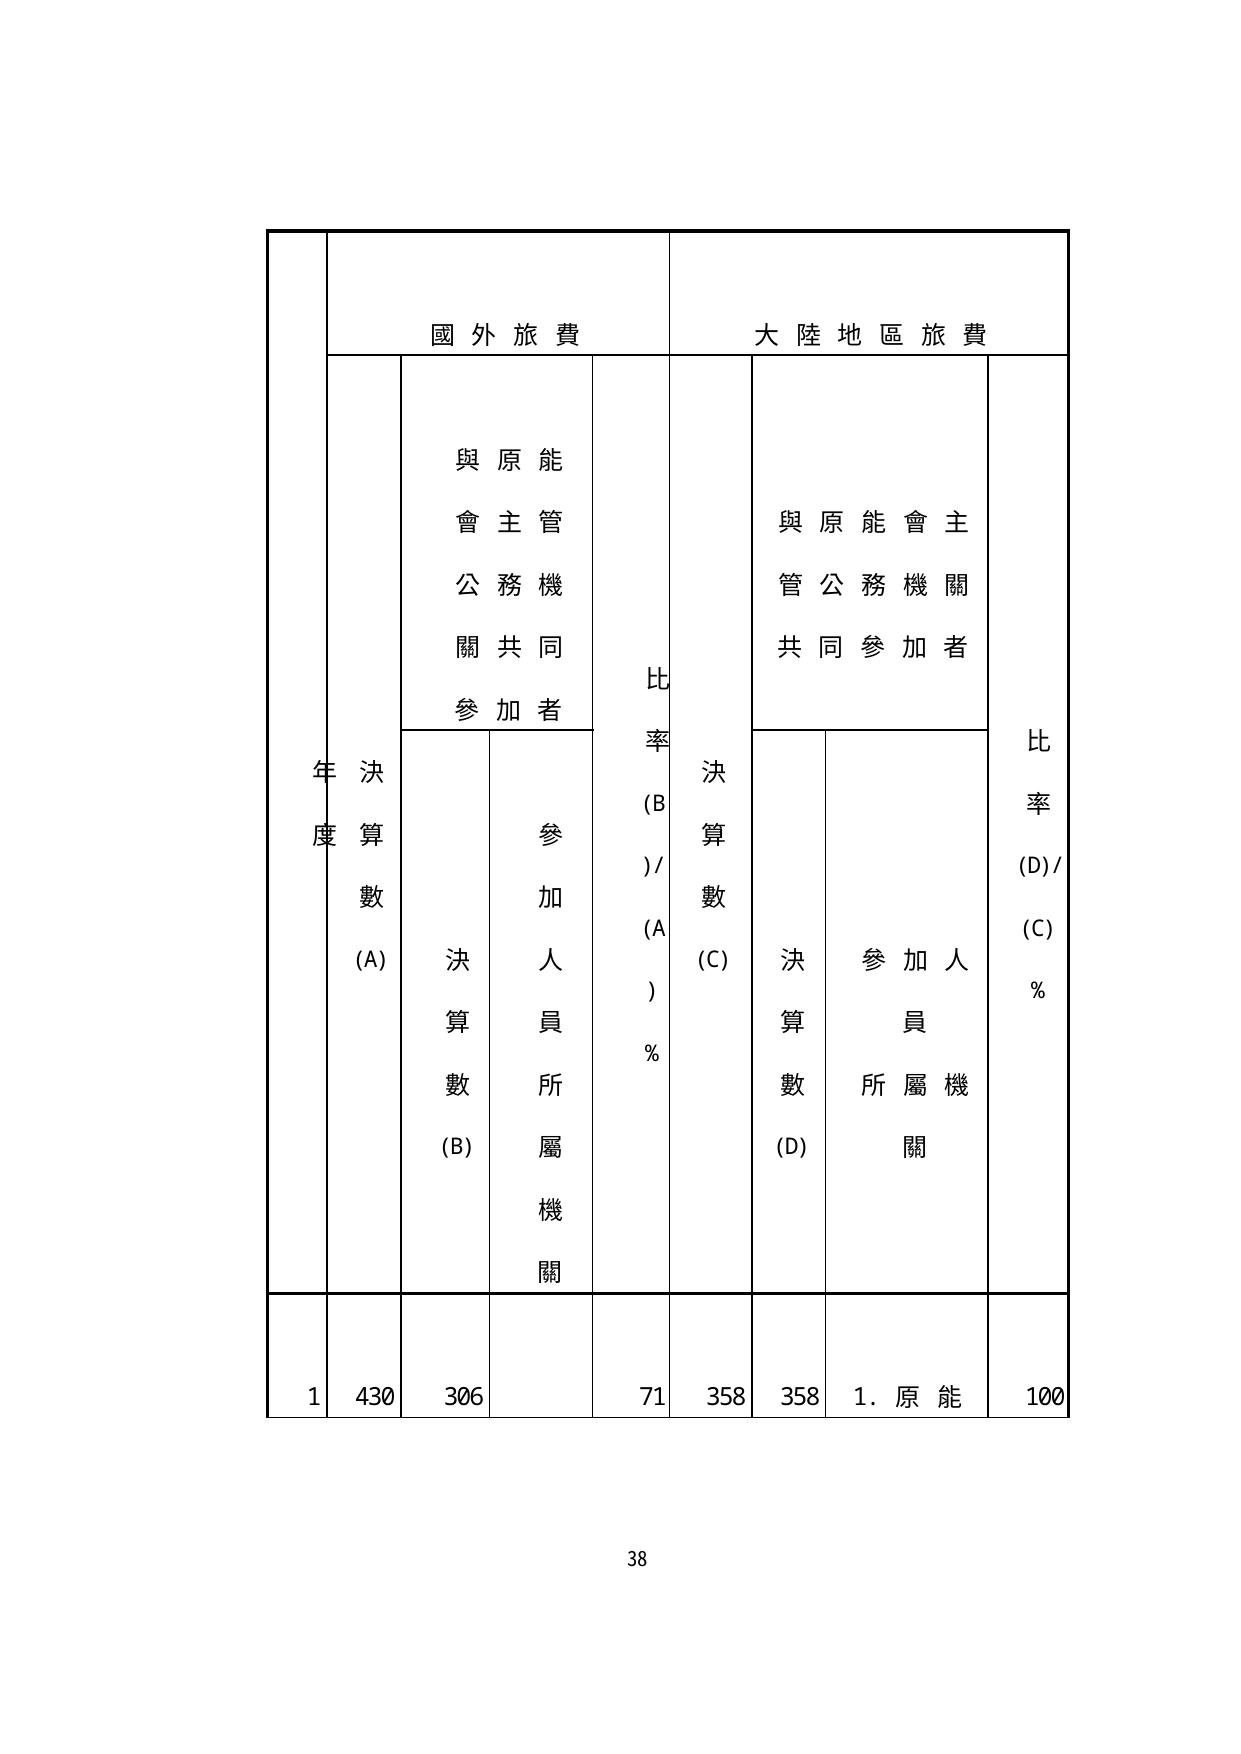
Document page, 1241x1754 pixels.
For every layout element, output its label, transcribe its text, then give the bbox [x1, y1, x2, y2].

table_cell 與原能會主管公務機關共同參加者 [753, 356, 987, 729]
table_cell 決算數(B) [402, 731, 489, 1292]
table_cell 306 [402, 1295, 489, 1417]
table_cell 參加人員所屬機關 [490, 731, 592, 1292]
table_cell 100 [989, 1295, 1067, 1417]
table_cell 比率(B)/(A) % [593, 356, 669, 1292]
table_cell [490, 1295, 592, 1417]
table_cell 358 [753, 1295, 825, 1417]
table_cell 比率(D)/(C) % [989, 356, 1067, 1292]
table_cell 71 [593, 1295, 669, 1417]
table_header 大陸地區旅費 [670, 233, 1067, 354]
table_cell 決算數(C) [670, 356, 751, 1292]
table_header 國外旅費 [328, 233, 669, 354]
table_cell 358 [670, 1295, 751, 1417]
table_cell 1.原能 [826, 1295, 987, 1417]
table_cell 決算數(D) [753, 731, 825, 1292]
table_header 年度 [269, 233, 326, 1292]
table_cell 430 [328, 1295, 400, 1417]
table_cell 參加人員 所屬機關 [826, 731, 987, 1292]
table_cell 1 [269, 1295, 326, 1417]
table_cell 與原能會主管公務機關共同參加者 [402, 356, 592, 729]
table_cell 決算數(A) [328, 356, 400, 1292]
